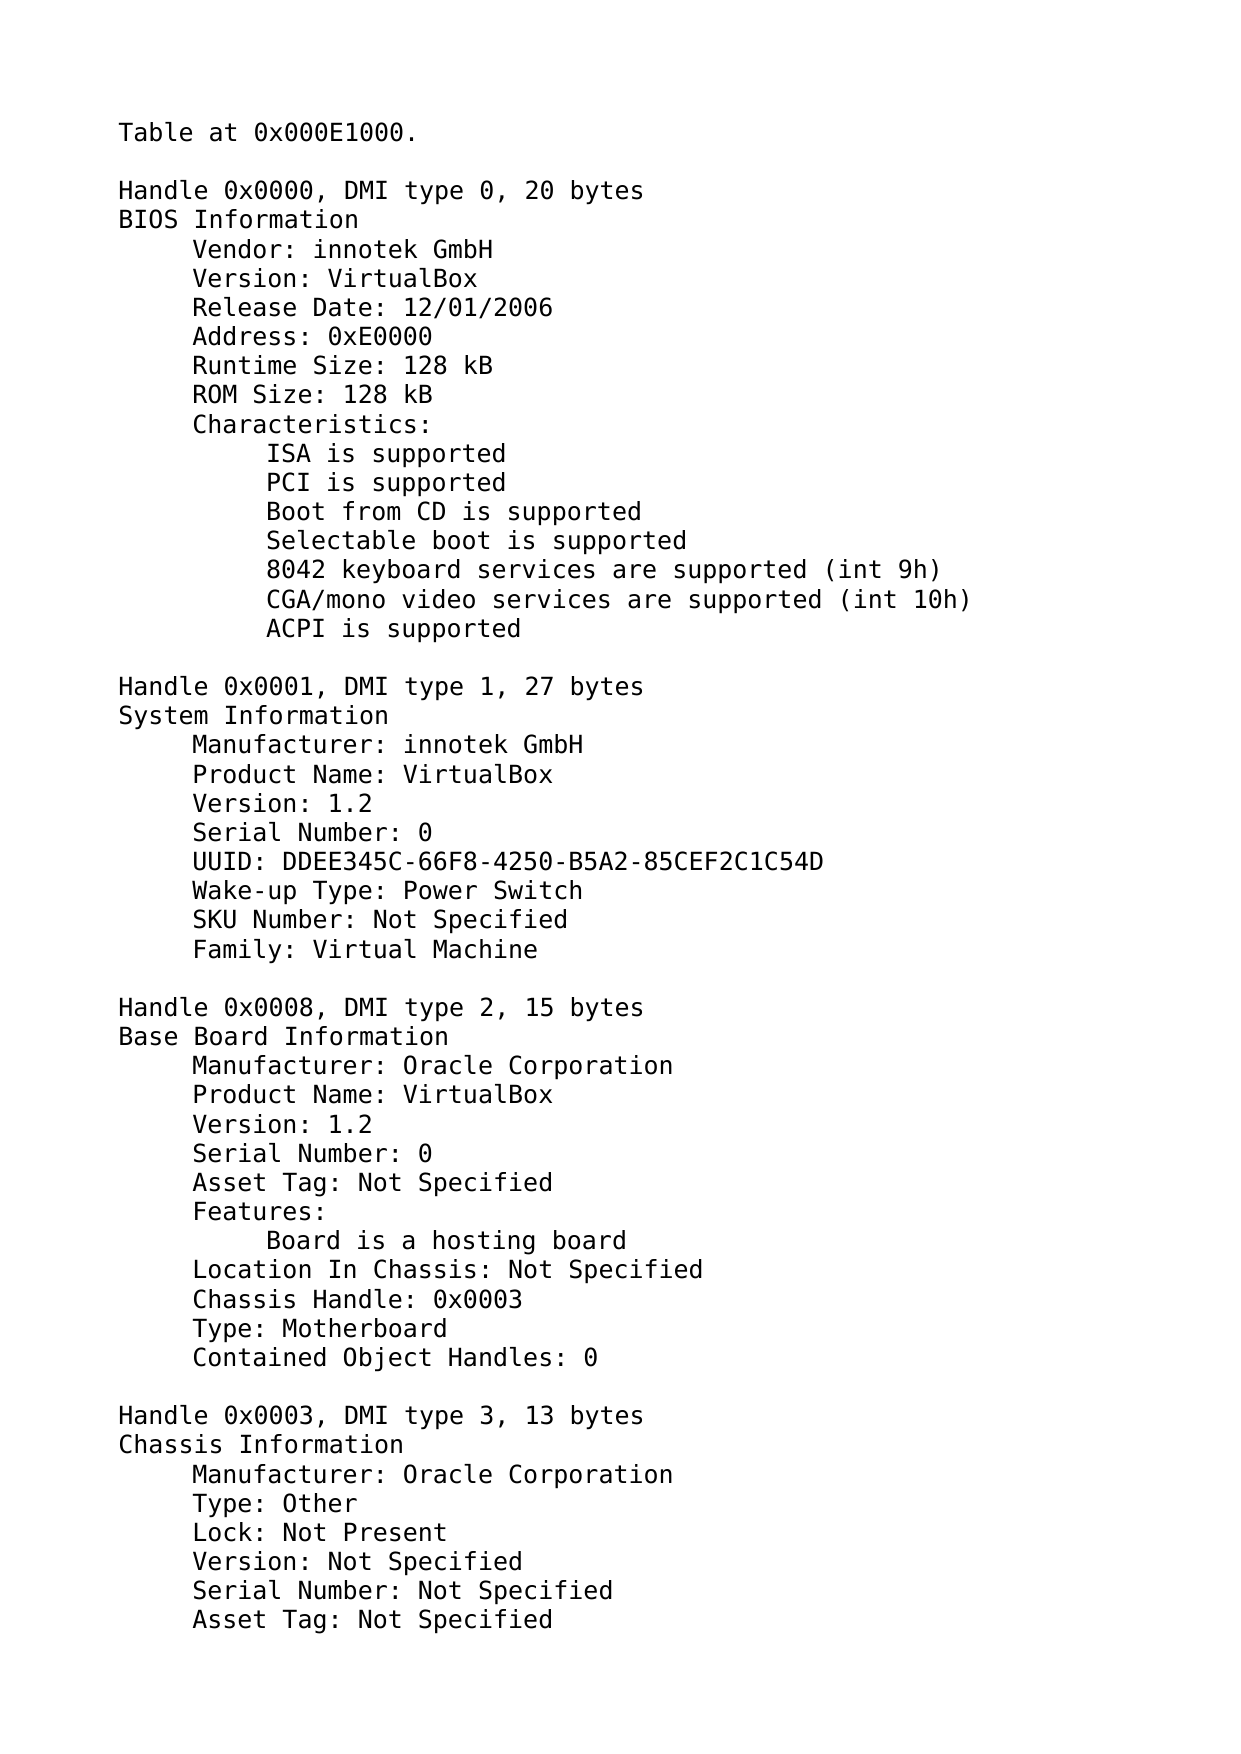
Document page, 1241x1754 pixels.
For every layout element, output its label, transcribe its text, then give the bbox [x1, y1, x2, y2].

text Table at 0x000E1000. Handle 0x0000, DMI type 0, 20 bytes BIOS Information Vendor: innotek GmbH Version: VirtualBox Release Date: 12/01/2006 Address: 0xE0000 Runtime Size: 128 kB ROM Size: 128 kB Characteristics: ISA is supported PCI is supported Boot from CD is supported Selectable boot is supported 8042 keyboard services are supported (int 9h) CGA/mono video services are supported (int 10h) ACPI is supported Handle 0x0001, DMI type 1, 27 bytes System Information Manufacturer: innotek GmbH Product Name: VirtualBox Version: 1.2 Serial Number: 0 UUID: DDEE345C-66F8-4250-B5A2-85CEF2C1C54D Wake-up Type: Power Switch SKU Number: Not Specified Family: Virtual Machine Handle 0x0008, DMI type 2, 15 bytes Base Board Information Manufacturer: Oracle Corporation Product Name: VirtualBox Version: 1.2 Serial Number: 0 Asset Tag: Not Specified Features: Board is a hosting board Location In Chassis: Not Specified Chassis Handle: 0x0003 Type: Motherboard Contained Object Handles: 0 Handle 0x0003, DMI type 3, 13 bytes Chassis Information Manufacturer: Oracle Corporation Type: Other Lock: Not Present Version: Not Specified Serial Number: Not Specified Asset Tag: Not Specified [118, 118, 1122, 1635]
